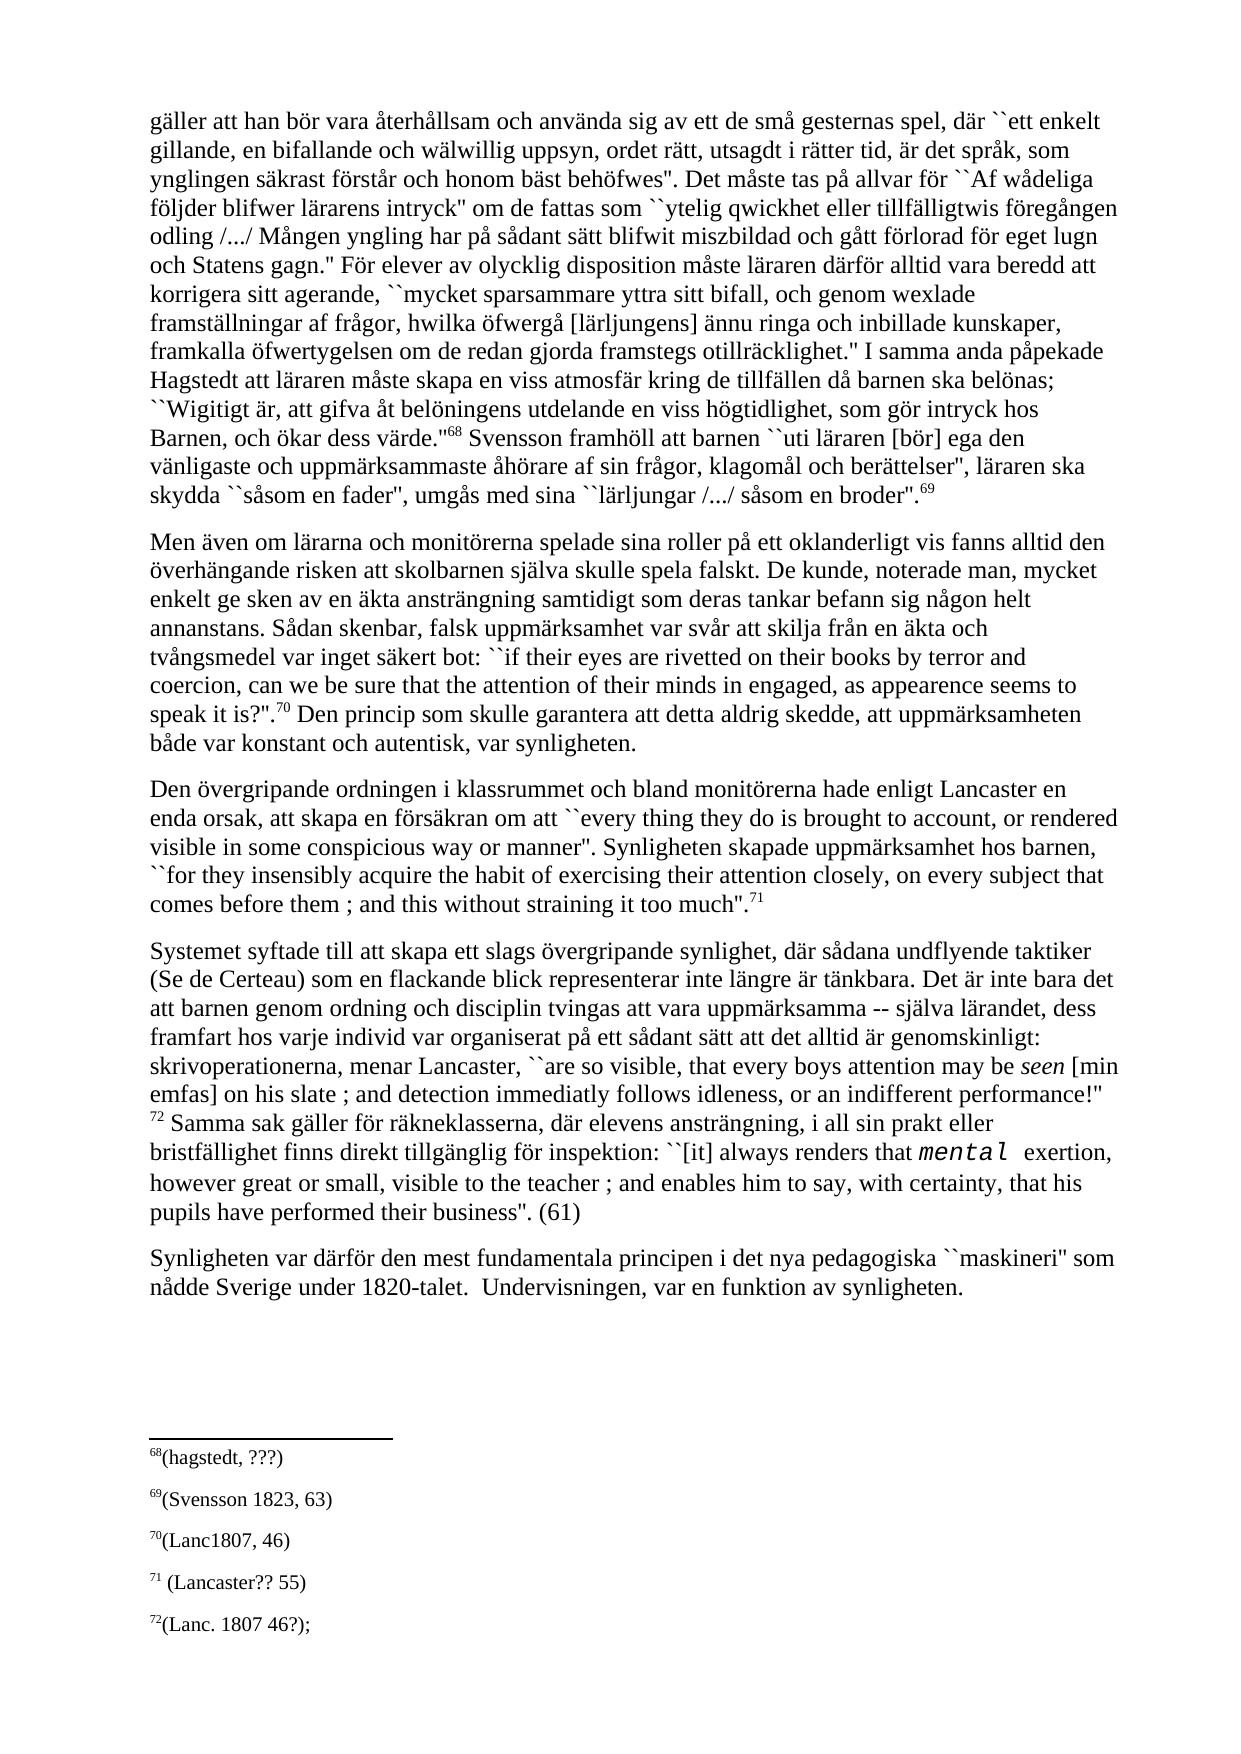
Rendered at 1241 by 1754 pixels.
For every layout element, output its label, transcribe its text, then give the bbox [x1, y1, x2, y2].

text Synligheten var därför den mest fundamentala principen i det nya pedagogiska ``maskineri'' som nådde Sverige under 1820-talet. Undervisningen, var en funktion av synligheten. [149, 1243, 1120, 1301]
text (Svensson 1823, 63) [149, 1486, 1120, 1511]
text gäller att han bör vara återhållsam och använda sig av ett de små gesternas spel, där ``ett enkelt gillande, en bifallande och wälwillig uppsyn, ordet rätt, utsagdt i rätter tid, är det språk, som ynglingen säkrast förstår och honom bäst behöfwes''. Det måste tas på allvar för ``Af wådeliga följder blifwer lärarens intryck'' om de fattas som ``ytelig qwickhet eller tillfälligtwis föregången odling /.../ Mången yngling har på sådant sätt blifwit miszbildad och gått förlorad för eget lugn och Statens gagn.'' För elever av olycklig disposition måste läraren därför alltid vara beredd att korrigera sitt agerande, ``mycket sparsammare yttra sitt bifall, och genom wexlade framställningar af frågor, hwilka öfwergå [lärljungens] ännu ringa och inbillade kunskaper, framkalla öfwertygelsen om de redan gjorda framstegs otillräcklighet.'' I samma anda påpekade Hagstedt att läraren måste skapa en viss atmosfär kring de tillfällen då barnen ska belönas; ``Wigitigt är, att gifva åt belöningens utdelande en viss högtidlighet, som gör intryck hos Barnen, och ökar dess värde.'' Svensson framhöll att barnen ``uti läraren [bör] ega den vänligaste och uppmärksammaste åhörare af sin frågor, klagomål och berättelser'', läraren ska skydda ``såsom en fader'', umgås med sina ``lärljungar /.../ såsom en broder''. [149, 106, 1120, 509]
text Men även om lärarna och monitörerna spelade sina roller på ett oklanderligt vis fanns alltid den överhängande risken att skolbarnen själva skulle spela falskt. De kunde, noterade man, mycket enkelt ge sken av en äkta ansträngning samtidigt som deras tankar befann sig någon helt annanstans. Sådan skenbar, falsk uppmärksamhet var svår att skilja från en äkta och tvångsmedel var inget säkert bot: ``if their eyes are rivetted on their books by terror and coercion, can we be sure that the attention of their minds in engaged, as appearence seems to speak it is?''. Den princip som skulle garantera att detta aldrig skedde, att uppmärksamheten både var konstant och autentisk, var synligheten. [149, 527, 1120, 757]
text (hagstedt, ???) [149, 1445, 1120, 1469]
text (Lanc. 1807 46?); [149, 1612, 1120, 1636]
text (Lancaster?? 55) [149, 1570, 1120, 1594]
text (Lanc1807, 46) [149, 1528, 1120, 1552]
text Systemet syftade till att skapa ett slags övergripande synlighet, där sådana undflyende taktiker (Se de Certeau) som en flackande blick representerar inte längre är tänkbara. Det är inte bara det att barnen genom ordning och disciplin tvingas att vara uppmärksamma -- själva lärandet, dess framfart hos varje individ var organiserat på ett sådant sätt att det alltid är genomskinligt: skrivoperationerna, menar Lancaster, ``are so visible, that every boys attention may be seen [min emfas] on his slate ; and detection immediatly follows idleness, or an indifferent performance!'' Samma sak gäller för räkneklasserna, där elevens ansträngning, i all sin prakt eller bristfällighet finns direkt tillgänglig för inspektion: ``[it] always renders that mental exertion, however great or small, visible to the teacher ; and enables him to say, with certainty, that his pupils have performed their business''. (61) [149, 936, 1120, 1225]
text Den övergripande ordningen i klassrummet och bland monitörerna hade enligt Lancaster en enda orsak, att skapa en försäkran om att ``every thing they do is brought to account, or rendered visible in some conspicious way or manner''. Synligheten skapade uppmärksamhet hos barnen, ``for they insensibly acquire the habit of exercising their attention closely, on every subject that comes before them ; and this without straining it too much''. [149, 774, 1120, 918]
